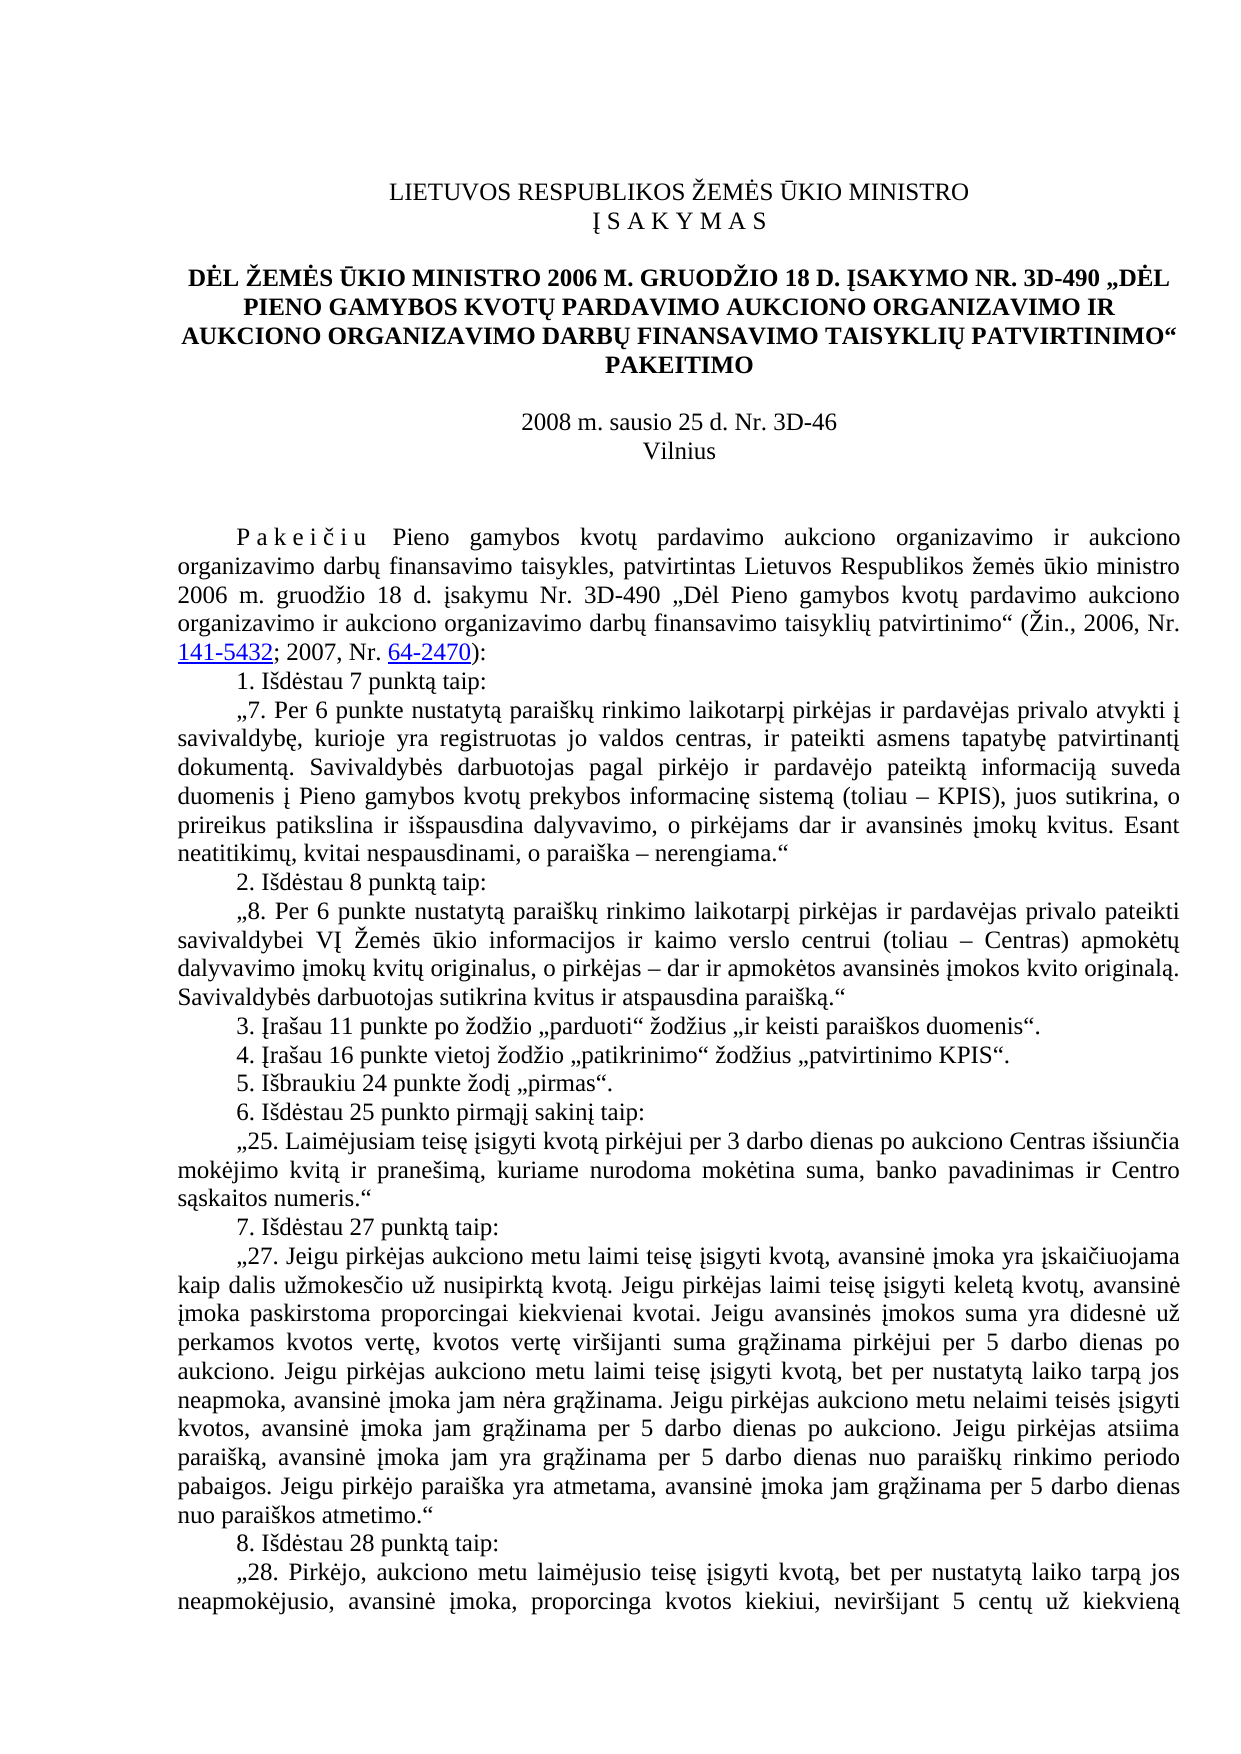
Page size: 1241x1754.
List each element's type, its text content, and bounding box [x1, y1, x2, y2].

text 1. Išdėstau 7 punktą taip: [177, 666, 1181, 695]
text LIETUVOS RESPUBLIKOS ŽEMĖS ŪKIO MINISTRO [177, 177, 1181, 206]
text 8. Išdėstau 28 punktą taip: [177, 1528, 1181, 1557]
text „8. Per 6 punkte nustatytą paraiškų rinkimo laikotarpį pirkėjas ir pardavėjas privalo pateikti savivaldybei VĮ Žemės ūkio informacijos ir kaimo verslo centrui (toliau – Centras) apmokėtų dalyvavimo įmokų kvitų originalus, o pirkėjas – dar ir apmokėtos avansinės įmokos kvito originalą. Savivaldybės darbuotojas sutikrina kvitus ir atspausdina paraišką.“ [177, 896, 1181, 1011]
text „27. Jeigu pirkėjas aukciono metu laimi teisę įsigyti kvotą, avansinė įmoka yra įskaičiuojama kaip dalis užmokesčio už nusipirktą kvotą. Jeigu pirkėjas laimi teisę įsigyti keletą kvotų, avansinė įmoka paskirstoma proporcingai kiekvienai kvotai. Jeigu avansinės įmokos suma yra didesnė už perkamos kvotos vertę, kvotos vertę viršijanti suma grąžinama pirkėjui per 5 darbo dienas po aukciono. Jeigu pirkėjas aukciono metu laimi teisę įsigyti kvotą, bet per nustatytą laiko tarpą jos neapmoka, avansinė įmoka jam nėra grąžinama. Jeigu pirkėjas aukciono metu nelaimi teisės įsigyti kvotos, avansinė įmoka jam grąžinama per 5 darbo dienas po aukciono. Jeigu pirkėjas atsiima paraišką, avansinė įmoka jam yra grąžinama per 5 darbo dienas nuo paraiškų rinkimo periodo pabaigos. Jeigu pirkėjo paraiška yra atmetama, avansinė įmoka jam grąžinama per 5 darbo dienas nuo paraiškos atmetimo.“ [177, 1241, 1181, 1528]
text „28. Pirkėjo, aukciono metu laimėjusio teisę įsigyti kvotą, bet per nustatytą laiko tarpą jos neapmokėjusio, avansinė įmoka, proporcinga kvotos kiekiui, neviršijant 5 centų už kiekvieną [177, 1557, 1181, 1615]
text „7. Per 6 punkte nustatytą paraiškų rinkimo laikotarpį pirkėjas ir pardavėjas privalo atvykti į savivaldybę, kurioje yra registruotas jo valdos centras, ir pateikti asmens tapatybę patvirtinantį dokumentą. Savivaldybės darbuotojas pagal pirkėjo ir pardavėjo pateiktą informaciją suveda duomenis į Pieno gamybos kvotų prekybos informacinę sistemą (toliau – KPIS), juos sutikrina, o prireikus patikslina ir išspausdina dalyvavimo, o pirkėjams dar ir avansinės įmokų kvitus. Esant neatitikimų, kvitai nespausdinami, o paraiška – nerengiama.“ [177, 695, 1181, 867]
text „25. Laimėjusiam teisę įsigyti kvotą pirkėjui per 3 darbo dienas po aukciono Centras išsiunčia mokėjimo kvitą ir pranešimą, kuriame nurodoma mokėtina suma, banko pavadinimas ir Centro sąskaitos numeris.“ [177, 1126, 1181, 1212]
text 2008 m. sausio 25 d. Nr. 3D-46 [177, 407, 1181, 436]
text 7. Išdėstau 27 punktą taip: [177, 1212, 1181, 1241]
text ĮSAKYMAS [177, 206, 1181, 235]
text 6. Išdėstau 25 punkto pirmąjį sakinį taip: [177, 1097, 1181, 1126]
text DĖL ŽEMĖS ŪKIO MINISTRO 2006 M. GRUODŽIO 18 D. ĮSAKYMO NR. 3D-490 „DĖL PIENO GAMYBOS KVOTŲ PARDAVIMO AUKCIONO ORGANIZAVIMO IR AUKCIONO ORGANIZAVIMO DARBŲ FINANSAVIMO TAISYKLIŲ PATVIRTINIMO“ PAKEITIMO [177, 263, 1181, 378]
text 2. Išdėstau 8 punktą taip: [177, 867, 1181, 896]
text 5. Išbraukiu 24 punkte žodį „pirmas“. [177, 1068, 1181, 1097]
text Pakeičiu Pieno gamybos kvotų pardavimo aukciono organizavimo ir aukciono organizavimo darbų finansavimo taisykles, patvirtintas Lietuvos Respublikos žemės ūkio ministro 2006 m. gruodžio 18 d. įsakymu Nr. 3D-490 „Dėl Pieno gamybos kvotų pardavimo aukciono organizavimo ir aukciono organizavimo darbų finansavimo taisyklių patvirtinimo“ (Žin., 2006, Nr. 141-5432; 2007, Nr. 64-2470): [177, 522, 1181, 666]
text 4. Įrašau 16 punkte vietoj žodžio „patikrinimo“ žodžius „patvirtinimo KPIS“. [177, 1040, 1181, 1068]
text Vilnius [177, 436, 1181, 465]
text 3. Įrašau 11 punkte po žodžio „parduoti“ žodžius „ir keisti paraiškos duomenis“. [177, 1011, 1181, 1040]
